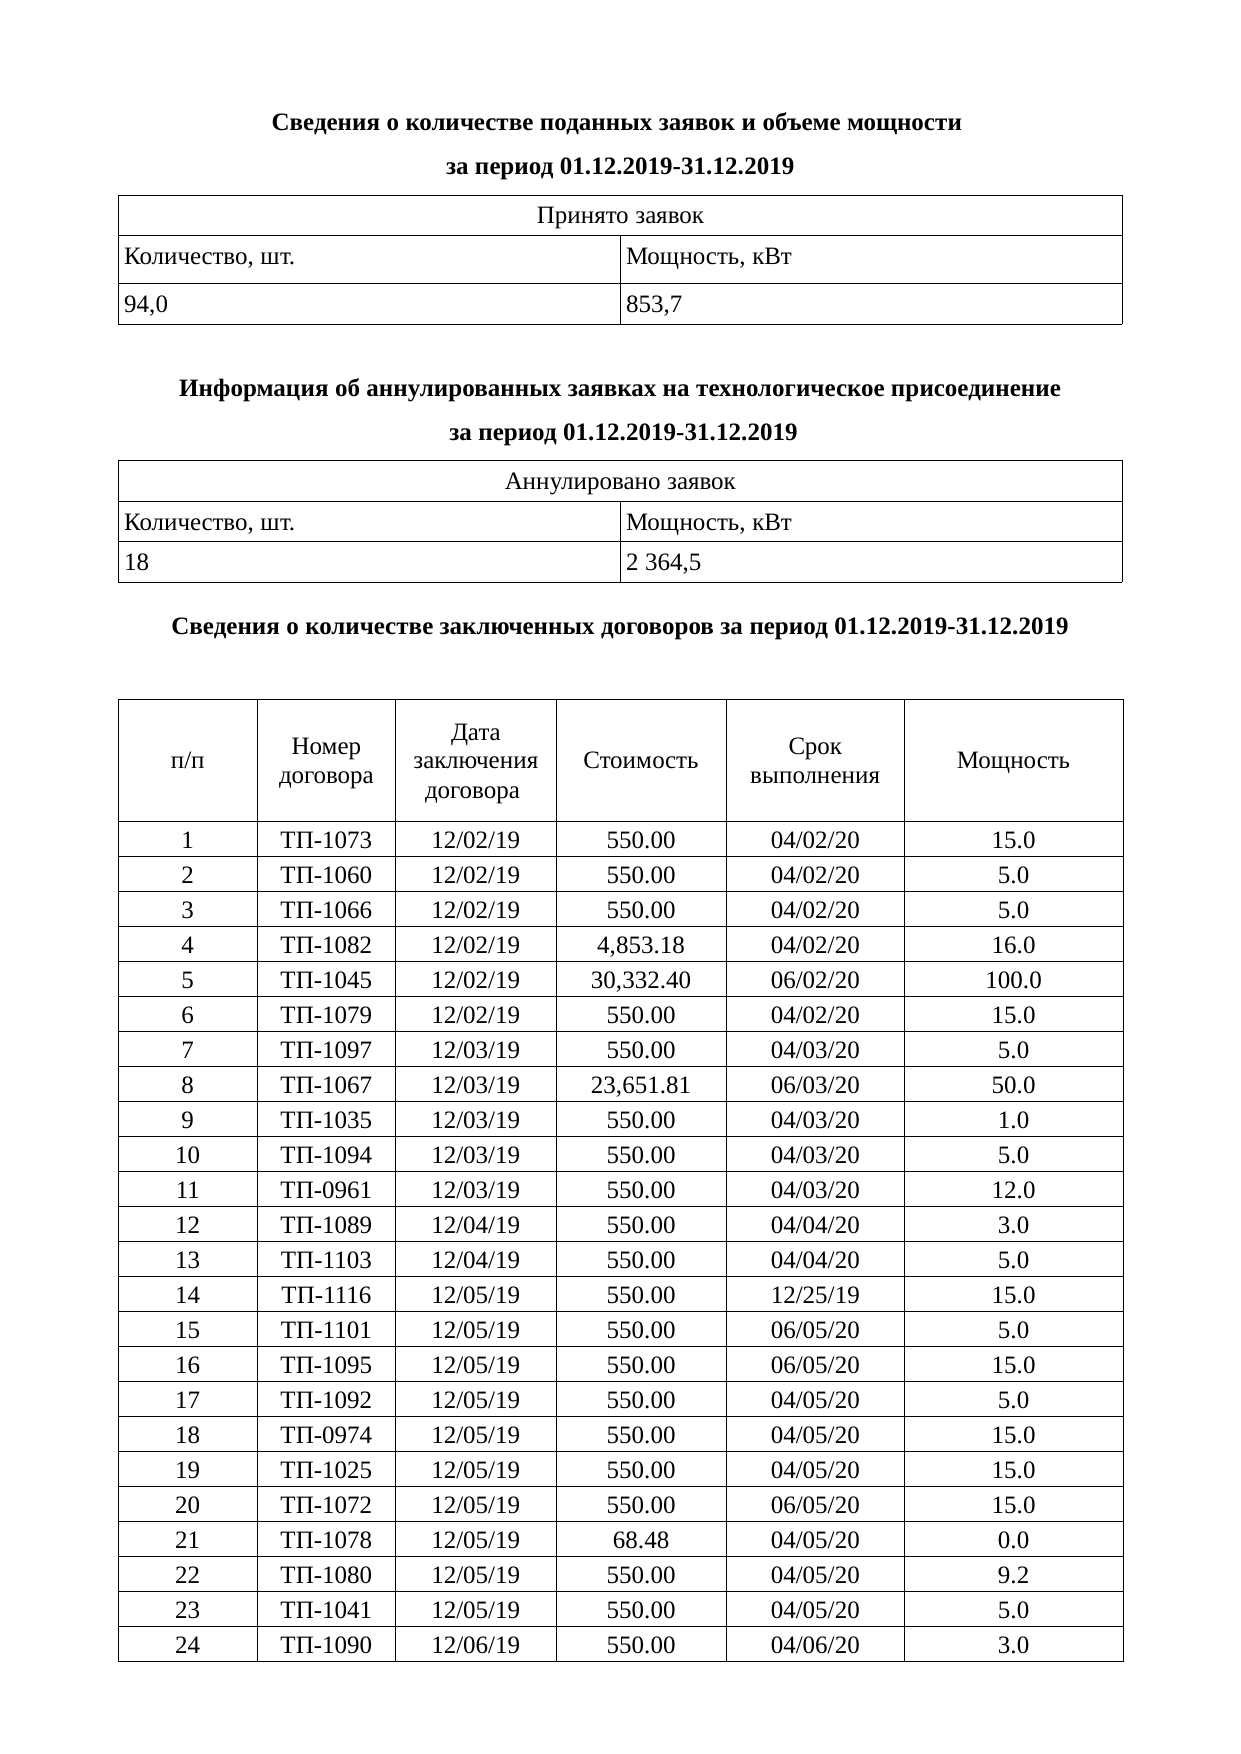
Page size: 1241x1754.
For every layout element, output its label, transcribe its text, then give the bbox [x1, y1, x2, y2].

table_cell 05.12.19 [396, 1452, 556, 1486]
table_cell 7 [119, 1032, 257, 1066]
table_cell 2 364,5 [621, 542, 1122, 582]
table_cell 05.04.20 [727, 1382, 904, 1416]
table_header Номер договора [258, 700, 395, 821]
table_cell 1,0 [905, 1102, 1123, 1136]
table_cell ТП-1078 [258, 1522, 395, 1556]
table_cell 02.04.20 [727, 997, 904, 1031]
table_cell 550,00 [557, 1592, 726, 1626]
table_cell 15,0 [905, 1417, 1123, 1451]
table_cell ТП-1092 [258, 1382, 395, 1416]
table_cell 05.04.20 [727, 1452, 904, 1486]
table_cell Мощность, кВт [621, 502, 1122, 541]
table_cell ТП-1045 [258, 962, 395, 996]
table_cell 550,00 [557, 1452, 726, 1486]
table_cell 04.04.20 [727, 1242, 904, 1276]
table_cell 4 853,18 [557, 927, 726, 961]
table_cell 02.12.19 [396, 892, 556, 926]
text Сведения о количестве поданных заявок и объеме мощности [118, 107, 1122, 136]
table_cell 25.12.19 [727, 1277, 904, 1311]
table_cell 03.12.19 [396, 1067, 556, 1101]
table_cell 02.12.19 [396, 822, 556, 856]
table_cell 5,0 [905, 1312, 1123, 1346]
table_header Принято заявок [119, 196, 1122, 235]
table_cell 11 [119, 1172, 257, 1206]
table_cell Количество, шт. [119, 236, 620, 283]
table_header п/п [119, 700, 257, 821]
table_cell 19 [119, 1452, 257, 1486]
table_header Срок выполнения [727, 700, 904, 821]
table_cell 3 [119, 892, 257, 926]
table_cell 02.06.20 [727, 962, 904, 996]
table_cell 5 [119, 962, 257, 996]
table_cell 05.06.20 [727, 1347, 904, 1381]
table_cell 05.12.19 [396, 1592, 556, 1626]
table_cell Мощность, кВт [621, 236, 1122, 283]
table_header Мощность [905, 700, 1123, 821]
table_cell Количество, шт. [119, 502, 620, 541]
table_cell 5,0 [905, 1242, 1123, 1276]
table_cell 05.12.19 [396, 1557, 556, 1591]
table_cell 20 [119, 1487, 257, 1521]
table_cell 03.12.19 [396, 1137, 556, 1171]
table_cell 550,00 [557, 997, 726, 1031]
table_cell ТП-1035 [258, 1102, 395, 1136]
table_cell 15,0 [905, 1347, 1123, 1381]
table_cell ТП-1116 [258, 1277, 395, 1311]
table_cell 3,0 [905, 1207, 1123, 1241]
table_cell 02.12.19 [396, 927, 556, 961]
table_cell 04.12.19 [396, 1242, 556, 1276]
table_cell 15,0 [905, 997, 1123, 1031]
table_cell 02.12.19 [396, 857, 556, 891]
table_cell 550,00 [557, 1137, 726, 1171]
table_cell ТП-1060 [258, 857, 395, 891]
table_cell 6 [119, 997, 257, 1031]
table_cell 03.12.19 [396, 1172, 556, 1206]
table_cell 30 332,40 [557, 962, 726, 996]
table_cell 550,00 [557, 1242, 726, 1276]
table_cell 550,00 [557, 1557, 726, 1591]
table_cell 15,0 [905, 822, 1123, 856]
table_cell 5,0 [905, 1592, 1123, 1626]
table_cell 550,00 [557, 1417, 726, 1451]
table_cell 03.04.20 [727, 1137, 904, 1171]
table_cell 15,0 [905, 1452, 1123, 1486]
table_cell 24 [119, 1627, 257, 1661]
table_cell ТП-1095 [258, 1347, 395, 1381]
table_cell ТП-1067 [258, 1067, 395, 1101]
table_cell 15,0 [905, 1487, 1123, 1521]
table_cell 05.12.19 [396, 1522, 556, 1556]
table_cell 550,00 [557, 857, 726, 891]
table_cell 03.12.19 [396, 1102, 556, 1136]
table_cell 21 [119, 1522, 257, 1556]
table_cell 550,00 [557, 1347, 726, 1381]
table_cell 550,00 [557, 1172, 726, 1206]
table_cell 05.04.20 [727, 1592, 904, 1626]
table_cell 550,00 [557, 1102, 726, 1136]
table_cell 550,00 [557, 1032, 726, 1066]
text Информация об аннулированных заявках на технологическое присоединение [118, 373, 1122, 402]
table_cell ТП-1082 [258, 927, 395, 961]
table_cell ТП-1101 [258, 1312, 395, 1346]
table_cell 02.04.20 [727, 857, 904, 891]
table_cell 06.12.19 [396, 1627, 556, 1661]
table_cell ТП-1072 [258, 1487, 395, 1521]
table_cell 23 651,81 [557, 1067, 726, 1101]
table_header Стоимость [557, 700, 726, 821]
table_cell 550,00 [557, 892, 726, 926]
table_cell 03.04.20 [727, 1102, 904, 1136]
table_cell ТП-1103 [258, 1242, 395, 1276]
table_cell 13 [119, 1242, 257, 1276]
table_cell 16,0 [905, 927, 1123, 961]
table_cell ТП-0961 [258, 1172, 395, 1206]
text Сведения о количестве заключенных договоров за период 01.12.2019-31.12.2019 [118, 611, 1122, 640]
table_cell 05.12.19 [396, 1382, 556, 1416]
table_cell 03.12.19 [396, 1032, 556, 1066]
table_cell ТП-1090 [258, 1627, 395, 1661]
table_cell 16 [119, 1347, 257, 1381]
table_cell 68,48 [557, 1522, 726, 1556]
table_cell 5,0 [905, 857, 1123, 891]
table_cell ТП-1079 [258, 997, 395, 1031]
table_cell 5,0 [905, 1032, 1123, 1066]
table_cell 550,00 [557, 1207, 726, 1241]
table_cell 05.12.19 [396, 1277, 556, 1311]
table_cell 12 [119, 1207, 257, 1241]
table_cell 8 [119, 1067, 257, 1101]
table_cell 3,0 [905, 1627, 1123, 1661]
table_header Аннулировано заявок [119, 461, 1122, 501]
table_cell 18 [119, 542, 620, 582]
table_cell 50,0 [905, 1067, 1123, 1101]
table_cell 02.12.19 [396, 962, 556, 996]
table_cell 05.04.20 [727, 1522, 904, 1556]
table_cell 06.04.20 [727, 1627, 904, 1661]
table_cell 05.04.20 [727, 1557, 904, 1591]
table_cell 550,00 [557, 822, 726, 856]
table_cell 15,0 [905, 1277, 1123, 1311]
table_cell ТП-0974 [258, 1417, 395, 1451]
table_cell 9,2 [905, 1557, 1123, 1591]
table_header Дата заключения договора [396, 700, 556, 821]
table_cell 0,0 [905, 1522, 1123, 1556]
table_cell 100,0 [905, 962, 1123, 996]
table_cell 05.12.19 [396, 1487, 556, 1521]
table_cell 03.04.20 [727, 1032, 904, 1066]
table_cell 550,00 [557, 1277, 726, 1311]
table_cell 12,0 [905, 1172, 1123, 1206]
table_cell ТП-1080 [258, 1557, 395, 1591]
table_cell 05.06.20 [727, 1487, 904, 1521]
table_cell 94,0 [119, 284, 620, 323]
table_cell 14 [119, 1277, 257, 1311]
table_cell 03.06.20 [727, 1067, 904, 1101]
table_cell ТП-1073 [258, 822, 395, 856]
table_cell ТП-1089 [258, 1207, 395, 1241]
text за период 01.12.2019-31.12.2019 [118, 151, 1122, 180]
table_cell 550,00 [557, 1382, 726, 1416]
table_cell ТП-1094 [258, 1137, 395, 1171]
table_cell 05.12.19 [396, 1312, 556, 1346]
table_cell 03.04.20 [727, 1172, 904, 1206]
table_cell 10 [119, 1137, 257, 1171]
table_cell 5,0 [905, 1137, 1123, 1171]
table_cell 550,00 [557, 1487, 726, 1521]
table_cell 5,0 [905, 1382, 1123, 1416]
table_cell 22 [119, 1557, 257, 1591]
table_cell 04.12.19 [396, 1207, 556, 1241]
table_cell 853,7 [621, 284, 1122, 323]
table_cell 17 [119, 1382, 257, 1416]
table_cell 5,0 [905, 892, 1123, 926]
table_cell 05.04.20 [727, 1417, 904, 1451]
table_cell 02.04.20 [727, 892, 904, 926]
table_cell 15 [119, 1312, 257, 1346]
table_cell 550,00 [557, 1627, 726, 1661]
table_cell 04.04.20 [727, 1207, 904, 1241]
table_cell ТП-1066 [258, 892, 395, 926]
table_cell 2 [119, 857, 257, 891]
text за период 01.12.2019-31.12.2019 [118, 417, 1122, 446]
table_cell 02.04.20 [727, 927, 904, 961]
table_cell 02.12.19 [396, 997, 556, 1031]
table_cell 4 [119, 927, 257, 961]
table_cell 550,00 [557, 1312, 726, 1346]
table_cell 18 [119, 1417, 257, 1451]
table_cell 05.06.20 [727, 1312, 904, 1346]
table_cell 23 [119, 1592, 257, 1626]
table_cell ТП-1025 [258, 1452, 395, 1486]
table_cell ТП-1041 [258, 1592, 395, 1626]
table_cell 02.04.20 [727, 822, 904, 856]
table_cell 05.12.19 [396, 1417, 556, 1451]
table_cell ТП-1097 [258, 1032, 395, 1066]
table_cell 1 [119, 822, 257, 856]
table_cell 05.12.19 [396, 1347, 556, 1381]
table_cell 9 [119, 1102, 257, 1136]
